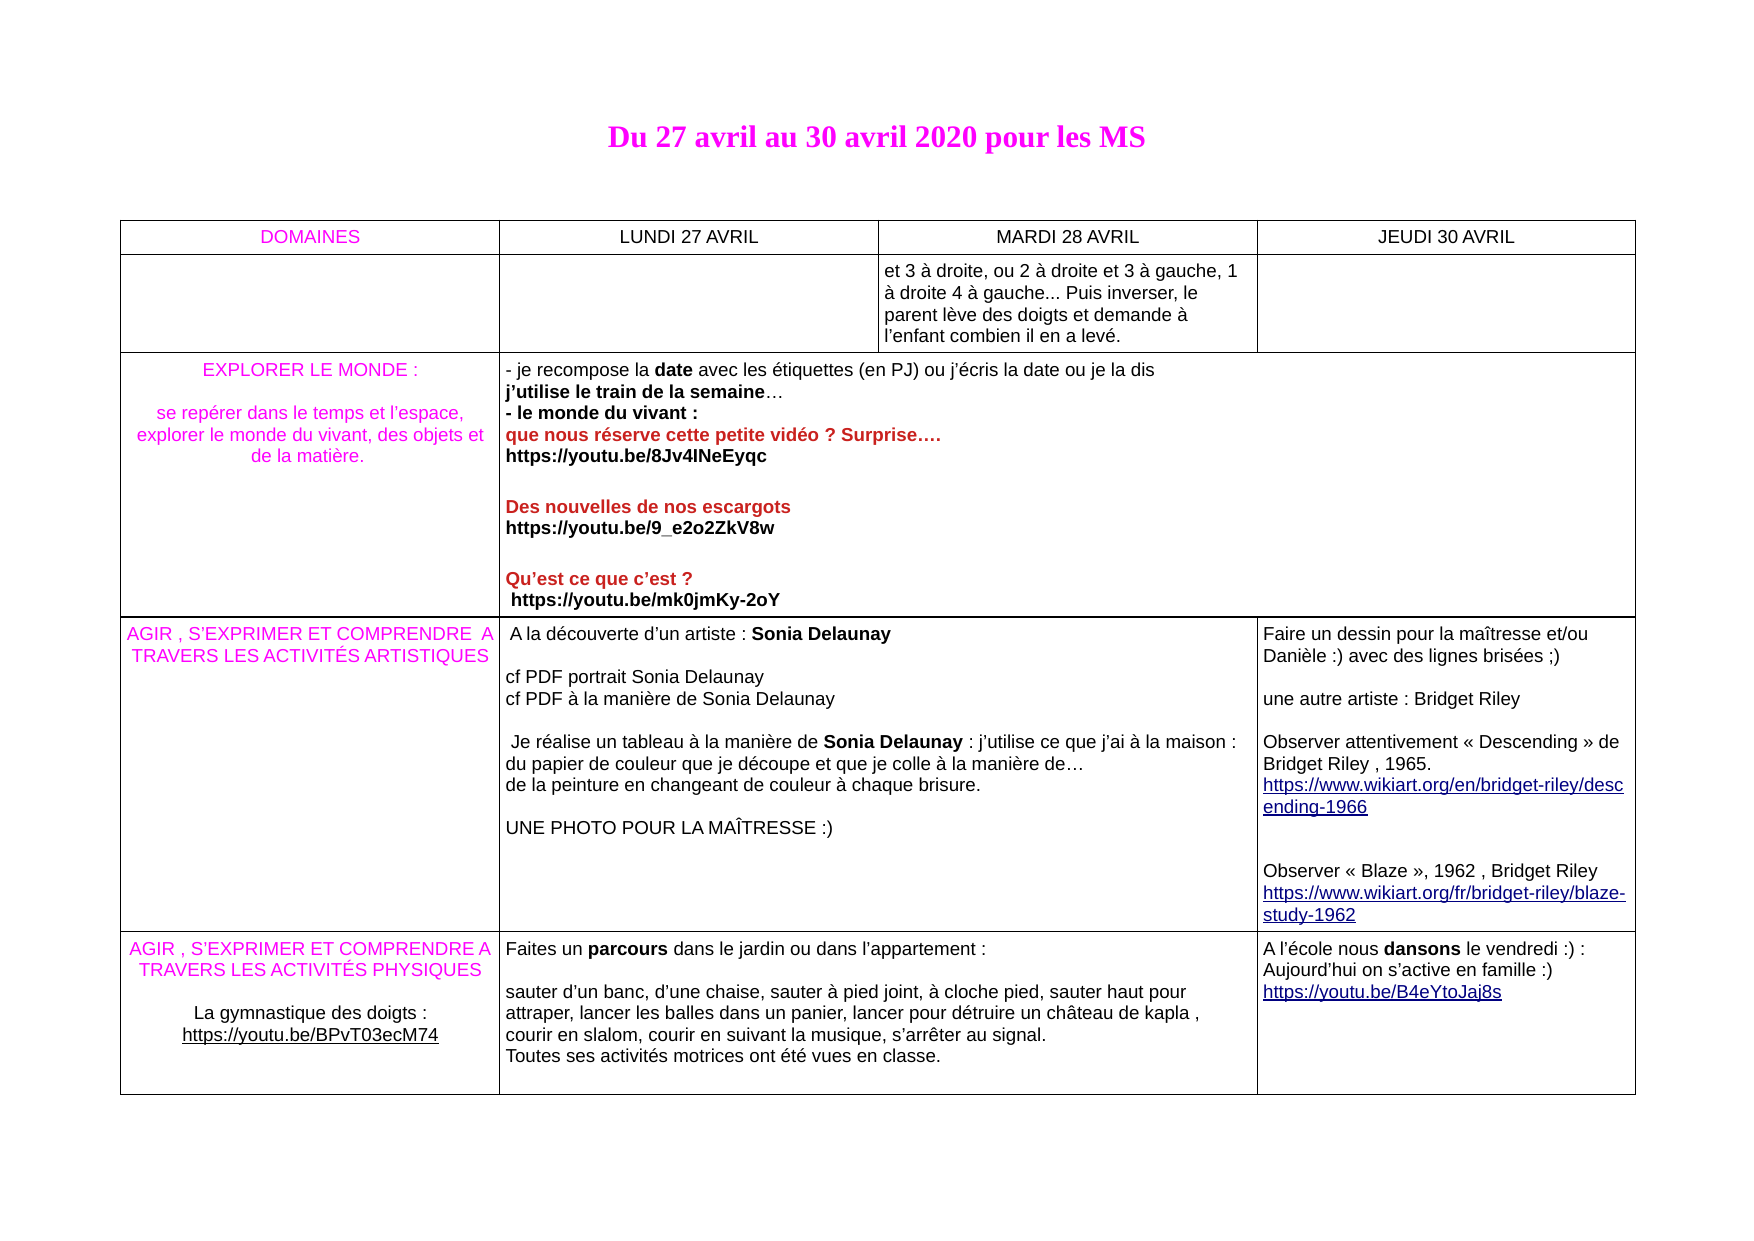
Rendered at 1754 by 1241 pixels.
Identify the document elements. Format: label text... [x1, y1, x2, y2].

table_header DOMAINES [121, 221, 499, 253]
table_cell AGIR , S’EXPRIMER ET COMPRENDRE A TRAVERS LES ACTIVITÉS ARTISTIQUES [121, 618, 499, 931]
table_cell Faire un dessin pour la maîtresse et/ou Danièle :) avec des lignes brisées ;) une autre artiste : Bridget Riley Observer attentivement « Descending » de Bridget Riley , 1965. https://www.wikiart.org/en/bridget-riley/descending-1966 Observer « Blaze », 1962 , Bridget Riley https://www.wikiart.org/fr/bridget-riley/blaze-study-1962 [1258, 618, 1635, 931]
table_cell - je recompose la date avec les étiquettes (en PJ) ou j’écris la date ou je la dis j’utilise le train de la semaine… - le monde du vivant : que nous réserve cette petite vidéo ? Surprise…. https://youtu.be/8Jv4INeEyqc Des nouvelles de nos escargots https://youtu.be/9_e2o2ZkV8w Qu’est ce que c’est ? https://youtu.be/mk0jmKy-2oY [500, 353, 1635, 616]
table_cell A l’école nous dansons le vendredi :) : Aujourd’hui on s’active en famille :) https://youtu.be/B4eYtoJaj8s [1258, 932, 1635, 1094]
table_cell AGIR , S’EXPRIMER ET COMPRENDRE A TRAVERS LES ACTIVITÉS PHYSIQUES La gymnastique des doigts : https://youtu.be/BPvT03ecM74 [121, 932, 499, 1094]
table_cell [500, 255, 878, 352]
table_cell A la découverte d’un artiste : Sonia Delaunay cf PDF portrait Sonia Delaunay cf PDF à la manière de Sonia Delaunay Je réalise un tableau à la manière de Sonia Delaunay : j’utilise ce que j’ai à la maison : du papier de couleur que je découpe et que je colle à la manière de… de la peinture en changeant de couleur à chaque brisure. UNE PHOTO POUR LA MAÎTRESSE :) [500, 618, 1257, 931]
table_cell Faites un parcours dans le jardin ou dans l’appartement : sauter d’un banc, d’une chaise, sauter à pied joint, à cloche pied, sauter haut pour attraper, lancer les balles dans un panier, lancer pour détruire un château de kapla , courir en slalom, courir en suivant la musique, s’arrêter au signal. Toutes ses activités motrices ont été vues en classe. [500, 932, 1257, 1094]
table_header MARDI 28 AVRIL [879, 221, 1257, 253]
table_cell [1258, 255, 1635, 352]
table_cell EXPLORER LE MONDE : se repérer dans le temps et l’espace, explorer le monde du vivant, des objets et de la matière. [121, 353, 499, 616]
table_header LUNDI 27 AVRIL [500, 221, 878, 253]
table_cell [121, 255, 499, 352]
table_cell et 3 à droite, ou 2 à droite et 3 à gauche, 1 à droite 4 à gauche... Puis inverser, le parent lève des doigts et demande à l’enfant combien il en a levé. [879, 255, 1257, 352]
table_header JEUDI 30 AVRIL [1258, 221, 1635, 253]
